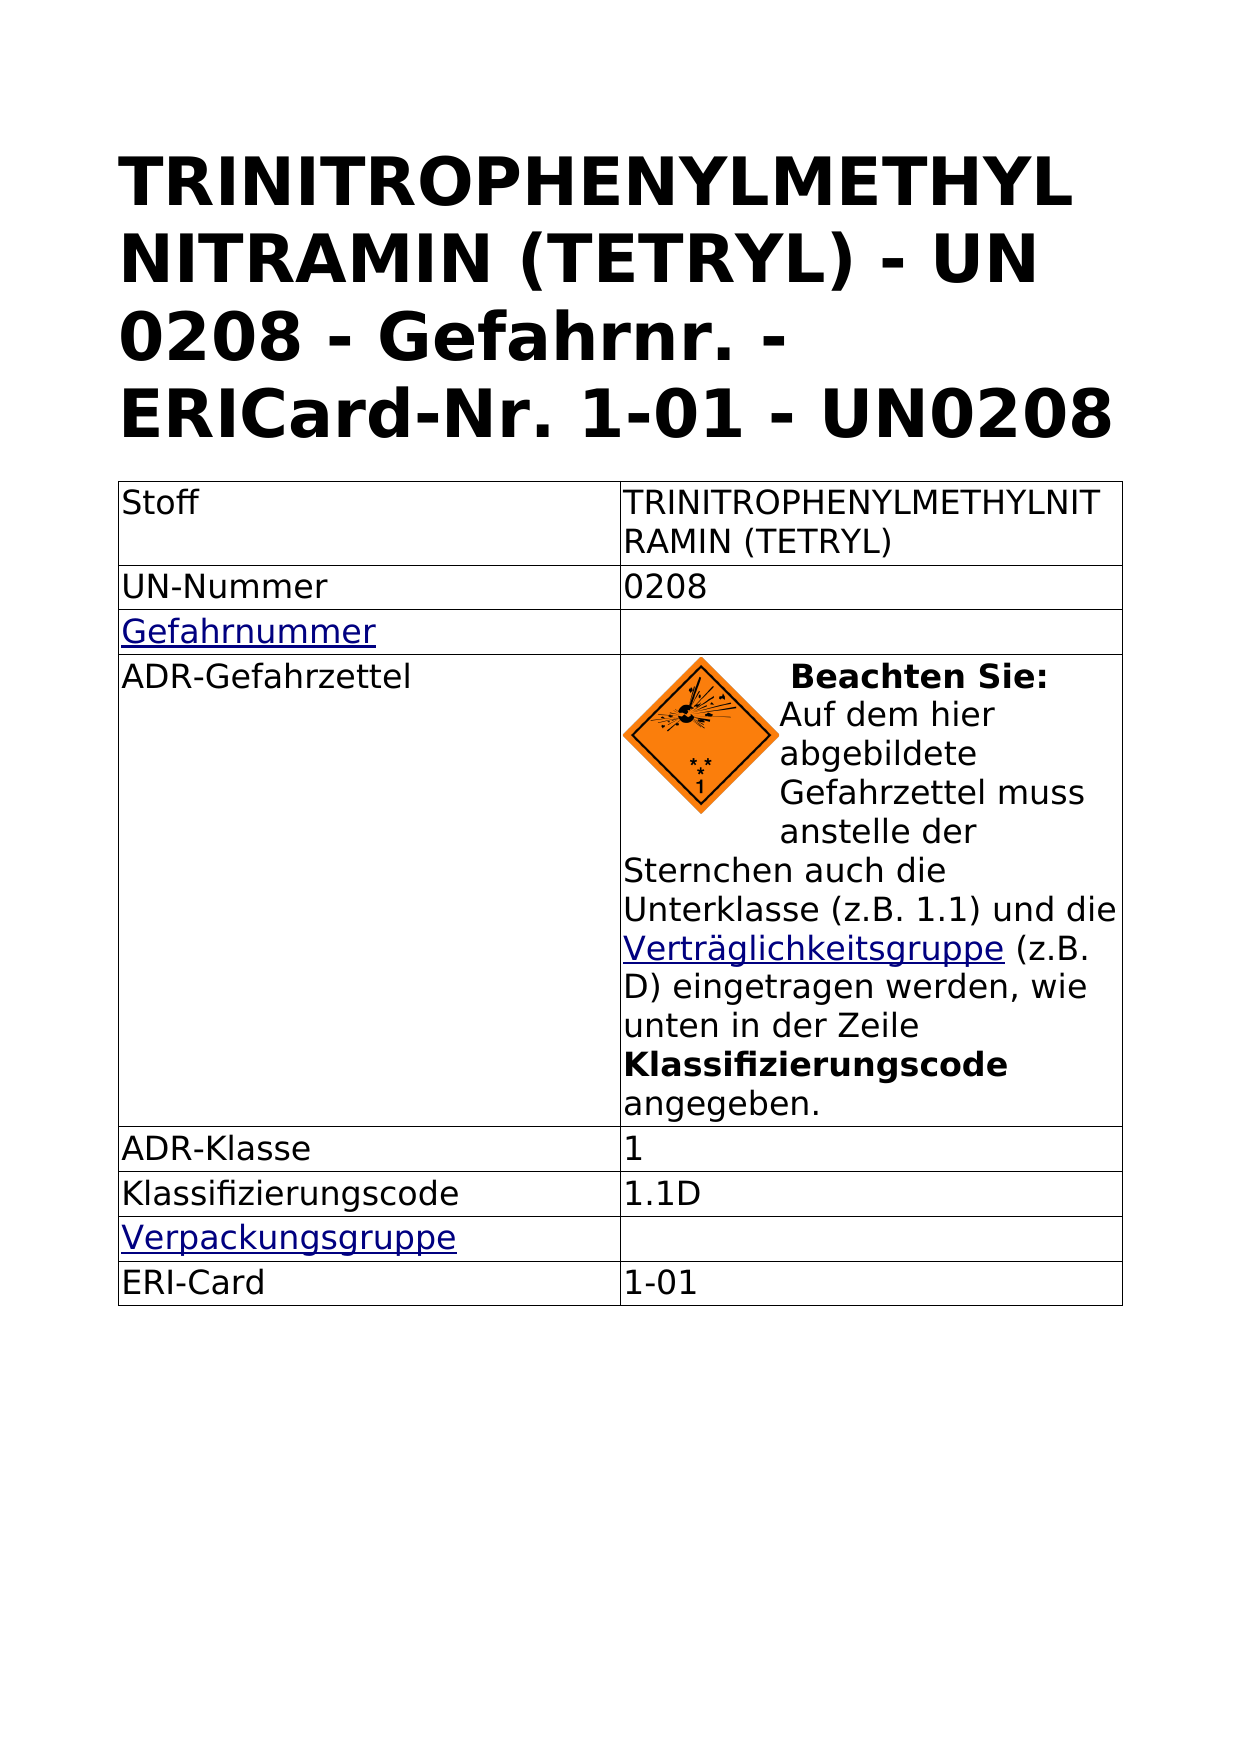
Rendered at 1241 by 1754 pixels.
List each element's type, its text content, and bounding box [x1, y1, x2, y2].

table_cell Gefahrnummer [119, 610, 620, 654]
table_cell UN-Nummer [119, 566, 620, 609]
table_cell Beachten Sie: Auf dem hier abgebildete Gefahrzettel muss anstelle der Sternchen auch die Unterklasse (z.B. 1.1) und die Verträglichkeitsgruppe (z.B. D) eingetragen werden, wie unten in der Zeile Klassifizierungscode angegeben. [621, 655, 1122, 1126]
table_cell 1-01 [621, 1262, 1122, 1305]
table_cell ADR-Gefahrzettel [119, 655, 620, 1126]
subtitle TRINITROPHENYLMETHYLNITRAMIN (TETRYL) - UN 0208 - Gefahrnr. - ERICard-Nr. 1-01 - UN0208 [118, 143, 1122, 453]
table_cell 1.1D [621, 1172, 1122, 1216]
table_cell 0208 [621, 566, 1122, 609]
table_cell 1 [621, 1127, 1122, 1171]
table_cell ADR-Klasse [119, 1127, 620, 1171]
table_cell [621, 610, 1122, 654]
picture [622, 657, 780, 814]
table_cell [621, 1217, 1122, 1261]
table_cell Verpackungsgruppe [119, 1217, 620, 1261]
table_cell ERI-Card [119, 1262, 620, 1305]
table_cell Klassifizierungscode [119, 1172, 620, 1216]
table_header TRINITROPHENYLMETHYLNITRAMIN (TETRYL) [621, 482, 1122, 564]
table_header Stoff [119, 482, 620, 564]
